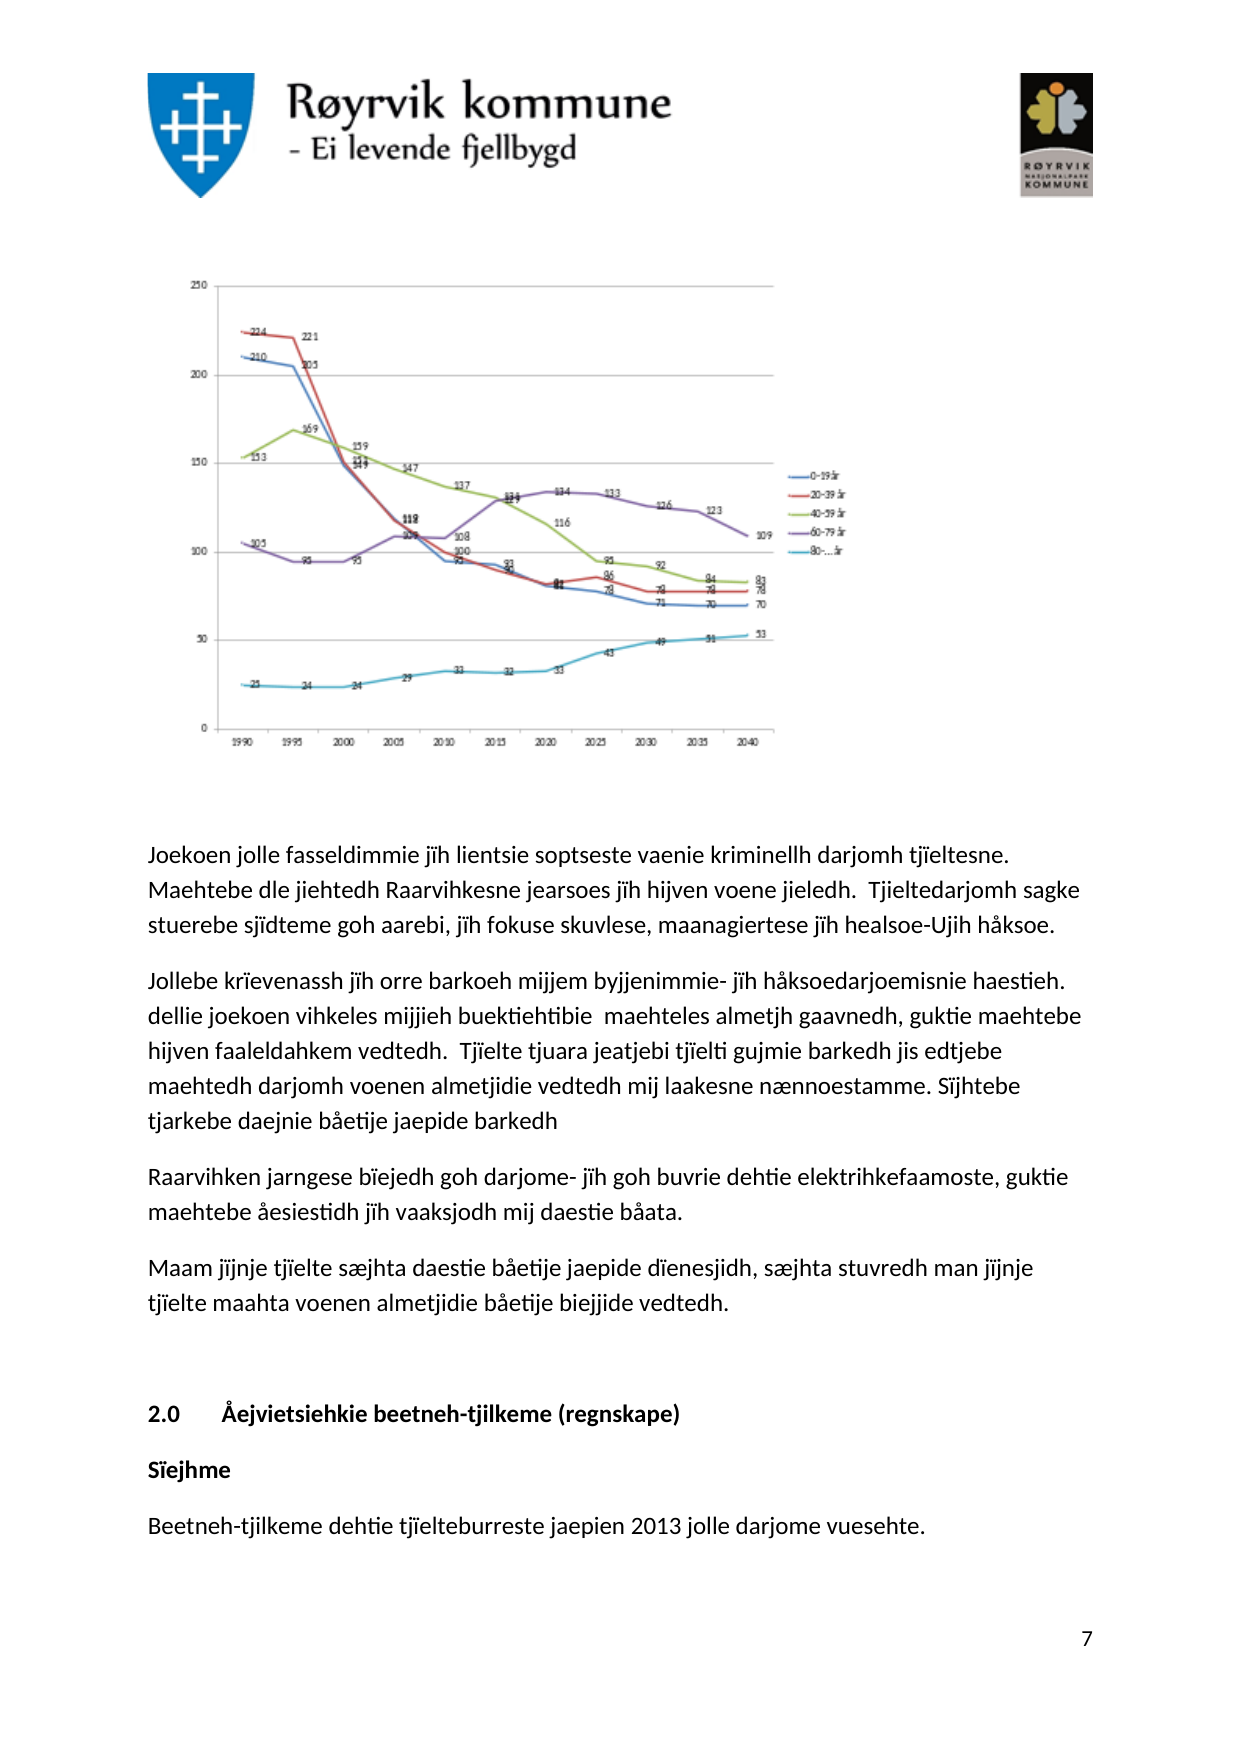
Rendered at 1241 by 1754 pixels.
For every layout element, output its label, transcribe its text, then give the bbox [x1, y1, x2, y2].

text Maam jïjnje tjïelte sæjhta daestie båetije jaepide dïenesjidh, sæjhta stuvredh man jïjnje tjïelte maahta voenen almetjidie båetije biejjide vedtedh. [148, 1252, 1093, 1317]
text Sïejhme [148, 1454, 1093, 1485]
text Beetneh-tjilkeme dehtie tjïelteburreste jaepien 2013 jolle darjome vuesehte. [148, 1510, 1093, 1541]
picture [147, 73, 1093, 198]
text Raarvihken jarngese bïejedh goh darjome- jïh goh buvrie dehtie elektrihkefaamoste, guktie maehtebe åesiestidh jïh vaaksjodh mij daestie båata. [148, 1161, 1093, 1227]
text 2.0 Åejvietsiehkie beetneh-tjilkeme (regnskape) [148, 1398, 1093, 1429]
text Joekoen jolle fasseldimmie jïh lientsie soptseste vaenie kriminellh darjomh tjïeltesne. Maehtebe dle jiehtedh Raarvihkesne jearsoes jïh hijven voene jieledh. Tjieltedarjomh sagke stuerebe sjïdteme goh aarebi, jïh fokuse skuvlese, maanagiertese jïh healsoe-Ujih håksoe. [148, 839, 1093, 940]
text Jollebe krïevenassh jïh orre barkoeh mijjem byjjenimmie- jïh håksoedarjoemisnie haestieh. dellie joekoen vihkeles mijjieh buektiehtibie maehteles almetjh gaavnedh, guktie maehtebe hijven faaleldahkem vedtedh. Tjïelte tjuara jeatjebi tjïelti gujmie barkedh jis edtjebe maehtedh darjomh voenen almetjidie vedtedh mij laakesne nænnoestamme. Sïjhtebe tjarkebe daejnie båetije jaepide barkedh [148, 965, 1093, 1136]
